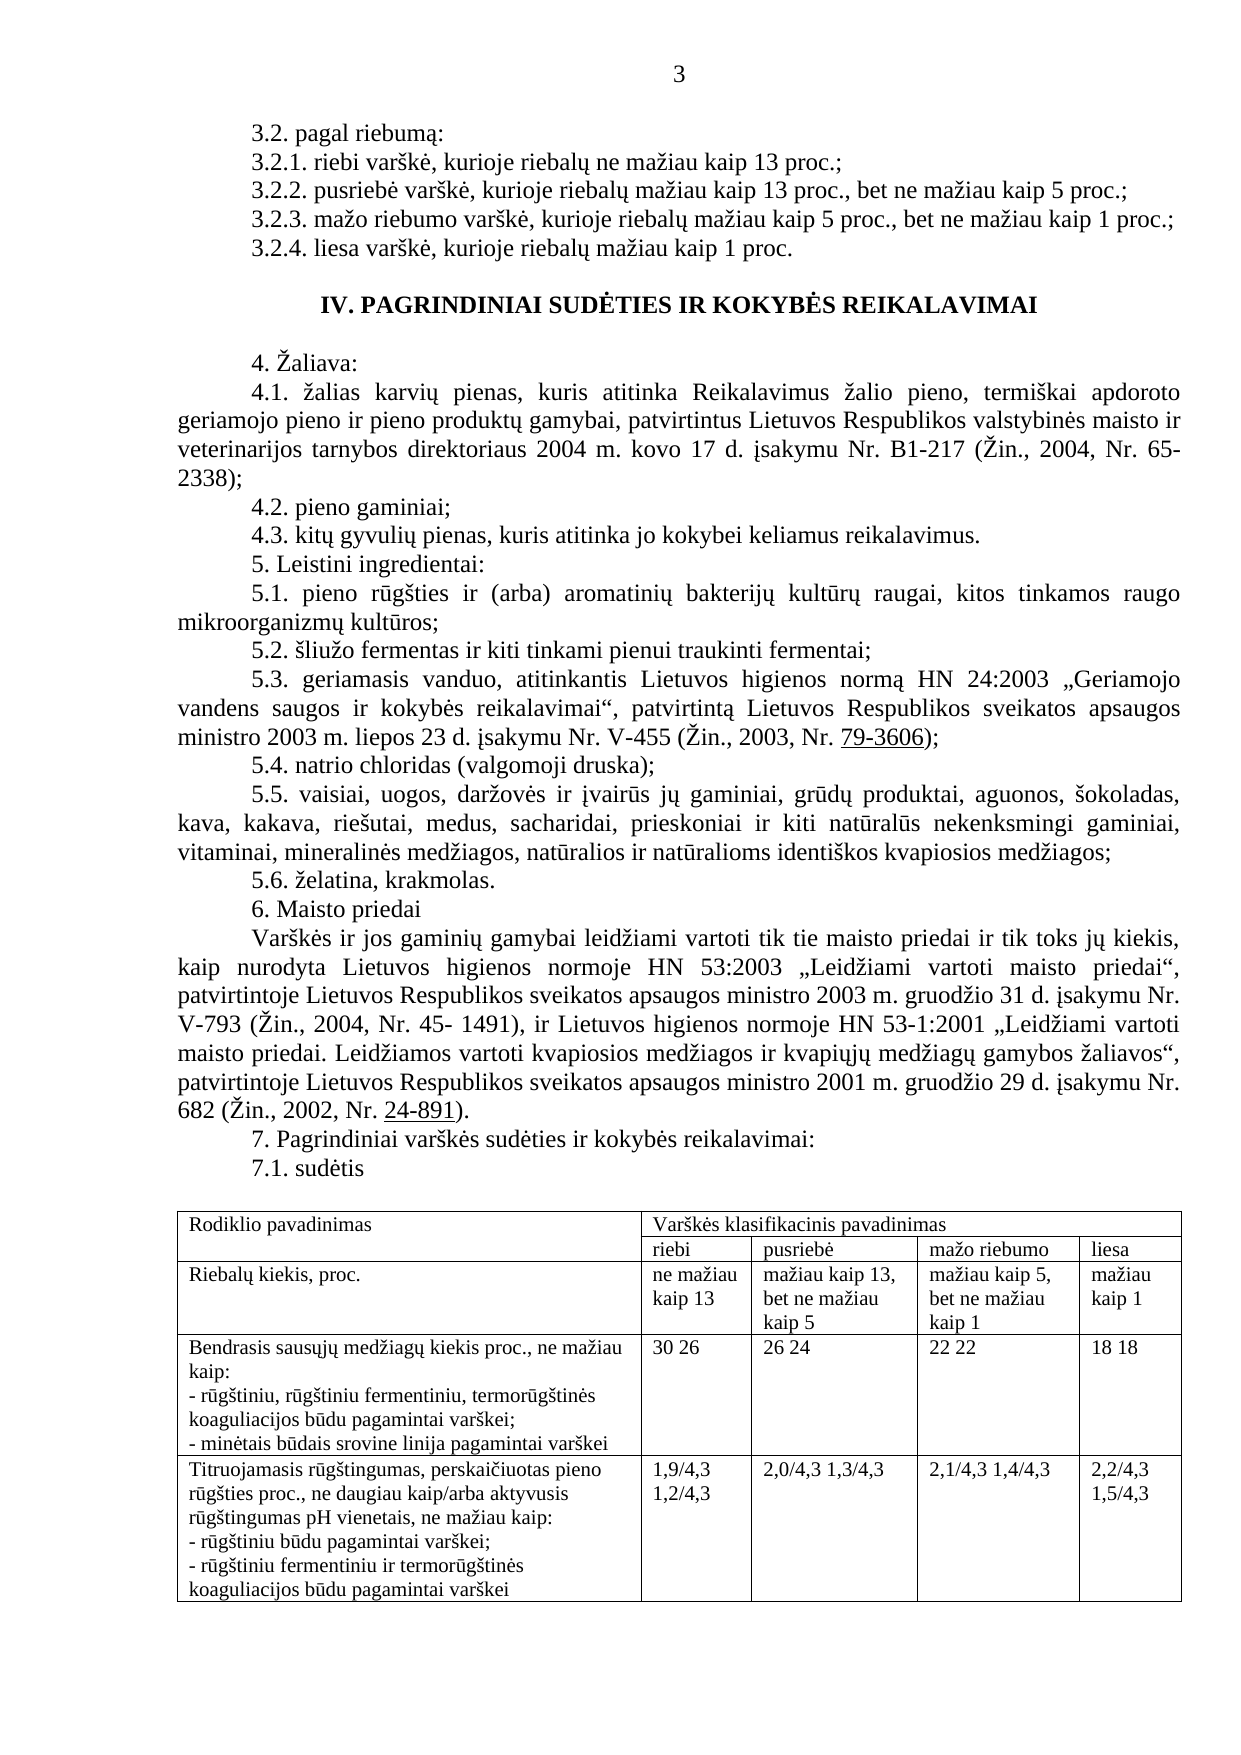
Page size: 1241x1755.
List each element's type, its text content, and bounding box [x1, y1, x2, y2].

text 5.3. geriamasis vanduo, atitinkantis Lietuvos higienos normą HN 24:2003 „Geriamojo vandens saugos ir kokybės reikalavimai“, patvirtintą Lietuvos Respublikos sveikatos apsaugos ministro 2003 m. liepos 23 d. įsakymu Nr. V-455 (Žin., 2003, Nr. 79-3606); [177, 664, 1181, 751]
table_cell Bendrasis sausųjų medžiagų kiekis proc., ne mažiau kaip: - rūgštiniu, rūgštiniu fermentiniu, termorūgštinės koaguliacijos būdu pagamintai varškei; - minėtais būdais srovine linija pagamintai varškei [178, 1335, 641, 1455]
text 6. Maisto priedai [177, 894, 1181, 923]
table_cell liesa [1080, 1237, 1181, 1261]
table_cell Riebalų kiekis, proc. [178, 1262, 641, 1334]
text 4.1. žalias karvių pienas, kuris atitinka Reikalavimus žalio pieno, termiškai apdoroto geriamojo pieno ir pieno produktų gamybai, patvirtintus Lietuvos Respublikos valstybinės maisto ir veterinarijos tarnybos direktoriaus 2004 m. kovo 17 d. įsakymu Nr. B1-217 (Žin., 2004, Nr. 65- 2338); [177, 377, 1181, 492]
table_cell 26 24 [752, 1335, 917, 1455]
table_cell mažo riebumo [918, 1237, 1079, 1261]
text 5. Leistini ingredientai: [177, 549, 1181, 578]
table_cell pusriebė [752, 1237, 917, 1261]
text 3.2.2. pusriebė varškė, kurioje riebalų mažiau kaip 13 proc., bet ne mažiau kaip 5 proc.; [177, 176, 1181, 204]
table_cell mažiau kaip 13, bet ne mažiau kaip 5 [752, 1262, 917, 1334]
table_cell Titruojamasis rūgštingumas, perskaičiuotas pieno rūgšties proc., ne daugiau kaip/arba aktyvusis rūgštingumas pH vienetais, ne mažiau kaip: - rūgštiniu būdu pagamintai varškei; - rūgštiniu fermentiniu ir termorūgštinės koaguliacijos būdu pagamintai varškei [178, 1456, 641, 1601]
text IV. PAGRINDINIAI SUDĖTIES IR KOKYBĖS REIKALAVIMAI [177, 291, 1181, 319]
table_header Varškės klasifikacinis pavadinimas [642, 1212, 1181, 1236]
table_cell 2,0/4,3 1,3/4,3 [752, 1456, 917, 1601]
text 3.2.4. liesa varškė, kurioje riebalų mažiau kaip 1 proc. [177, 233, 1181, 262]
table_cell 18 18 [1080, 1335, 1181, 1455]
table_cell ne mažiau kaip 13 [642, 1262, 751, 1334]
table_cell riebi [642, 1237, 751, 1261]
text 5.1. pieno rūgšties ir (arba) aromatinių bakterijų kultūrų raugai, kitos tinkamos raugo mikroorganizmų kultūros; [177, 578, 1181, 636]
table_cell 2,2/4,3 1,5/4,3 [1080, 1456, 1181, 1601]
text 5.4. natrio chloridas (valgomoji druska); [177, 751, 1181, 779]
text 7. Pagrindiniai varškės sudėties ir kokybės reikalavimai: [177, 1124, 1181, 1153]
text 3.2.1. riebi varškė, kurioje riebalų ne mažiau kaip 13 proc.; [177, 147, 1181, 176]
text 3.2.3. mažo riebumo varškė, kurioje riebalų mažiau kaip 5 proc., bet ne mažiau kaip 1 proc.; [177, 204, 1181, 233]
text 4. Žaliava: [177, 348, 1181, 377]
text 4.3. kitų gyvulių pienas, kuris atitinka jo kokybei keliamus reikalavimus. [177, 521, 1181, 549]
text 3.2. pagal riebumą: [177, 118, 1181, 147]
text 5.5. vaisiai, uogos, daržovės ir įvairūs jų gaminiai, grūdų produktai, aguonos, šokoladas, kava, kakava, riešutai, medus, sacharidai, prieskoniai ir kiti natūralūs nekenksmingi gaminiai, vitaminai, mineralinės medžiagos, natūralios ir natūralioms identiškos kvapiosios medžiagos; [177, 779, 1181, 866]
table_cell 30 26 [642, 1335, 751, 1455]
text 4.2. pieno gaminiai; [177, 492, 1181, 521]
table_header Rodiklio pavadinimas [178, 1212, 641, 1261]
table_cell 1,9/4,3 1,2/4,3 [642, 1456, 751, 1601]
table_cell 2,1/4,3 1,4/4,3 [918, 1456, 1079, 1601]
table_cell mažiau kaip 5, bet ne mažiau kaip 1 [918, 1262, 1079, 1334]
text 5.6. želatina, krakmolas. [177, 866, 1181, 894]
table_cell 22 22 [918, 1335, 1079, 1455]
table_cell mažiau kaip 1 [1080, 1262, 1181, 1334]
text Varškės ir jos gaminių gamybai leidžiami vartoti tik tie maisto priedai ir tik toks jų kiekis, kaip nurodyta Lietuvos higienos normoje HN 53:2003 „Leidžiami vartoti maisto priedai“, patvirtintoje Lietuvos Respublikos sveikatos apsaugos ministro 2003 m. gruodžio 31 d. įsakymu Nr. V-793 (Žin., 2004, Nr. 45- 1491), ir Lietuvos higienos normoje HN 53-1:2001 „Leidžiami vartoti maisto priedai. Leidžiamos vartoti kvapiosios medžiagos ir kvapiųjų medžiagų gamybos žaliavos“, patvirtintoje Lietuvos Respublikos sveikatos apsaugos ministro 2001 m. gruodžio 29 d. įsakymu Nr. 682 (Žin., 2002, Nr. 24-891). [177, 923, 1181, 1124]
text 7.1. sudėtis [177, 1153, 1181, 1182]
text 5.2. šliužo fermentas ir kiti tinkami pienui traukinti fermentai; [177, 636, 1181, 664]
